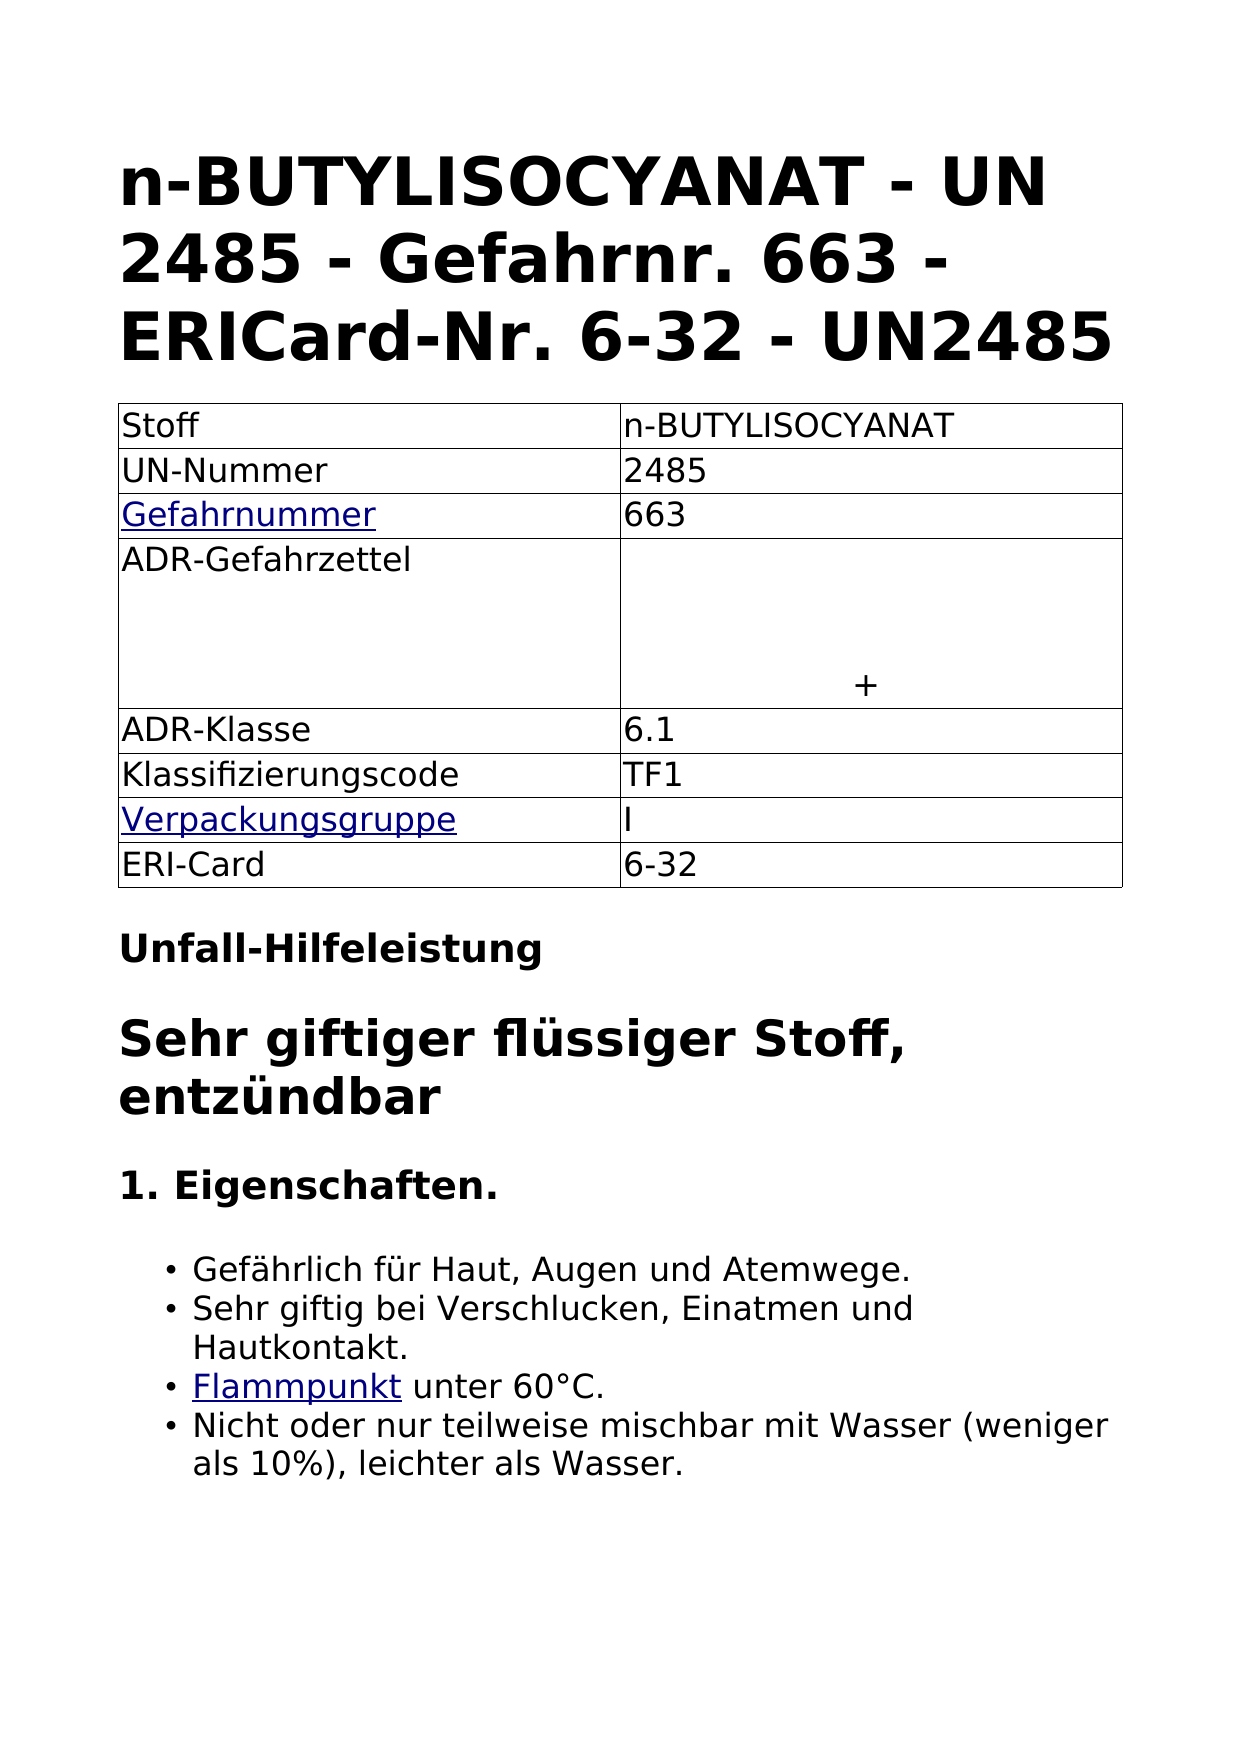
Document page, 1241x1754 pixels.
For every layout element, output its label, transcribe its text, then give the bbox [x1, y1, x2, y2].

table_header Stoff [119, 404, 620, 448]
table_cell Verpackungsgruppe [119, 798, 620, 842]
table_cell ADR-Gefahrzettel [119, 539, 620, 708]
list Gefährlich für Haut, Augen und Atemwege. [177, 1251, 1122, 1289]
subtitle Unfall-Hilfeleistung [118, 927, 1122, 972]
table_cell TF1 [621, 754, 1122, 797]
list Nicht oder nur teilweise mischbar mit Wasser (weniger als 10%), leichter als Wasser. [177, 1406, 1122, 1484]
table_cell 6.1 [621, 709, 1122, 752]
table_cell 663 [621, 494, 1122, 538]
list Flammpunkt unter 60°C. [177, 1367, 1122, 1406]
table_cell 6-32 [621, 843, 1122, 887]
list Sehr giftig bei Verschlucken, Einatmen und Hautkontakt. [177, 1289, 1122, 1367]
table_cell Klassifizierungscode [119, 754, 620, 797]
table_cell ADR-Klasse [119, 709, 620, 752]
table_header n-BUTYLISOCYANAT [621, 404, 1122, 448]
table_cell + [621, 539, 1122, 708]
table_cell 2485 [621, 449, 1122, 493]
table_cell ERI-Card [119, 843, 620, 887]
subtitle 1. Eigenschaften. [118, 1163, 1122, 1209]
table_cell Gefahrnummer [119, 494, 620, 538]
subtitle n-BUTYLISOCYANAT - UN 2485 - Gefahrnr. 663 - ERICard-Nr. 6-32 - UN2485 [118, 143, 1122, 376]
table_cell UN-Nummer [119, 449, 620, 493]
table_cell I [621, 798, 1122, 842]
subtitle Sehr giftiger flüssiger Stoff, entzündbar [118, 1009, 1122, 1126]
